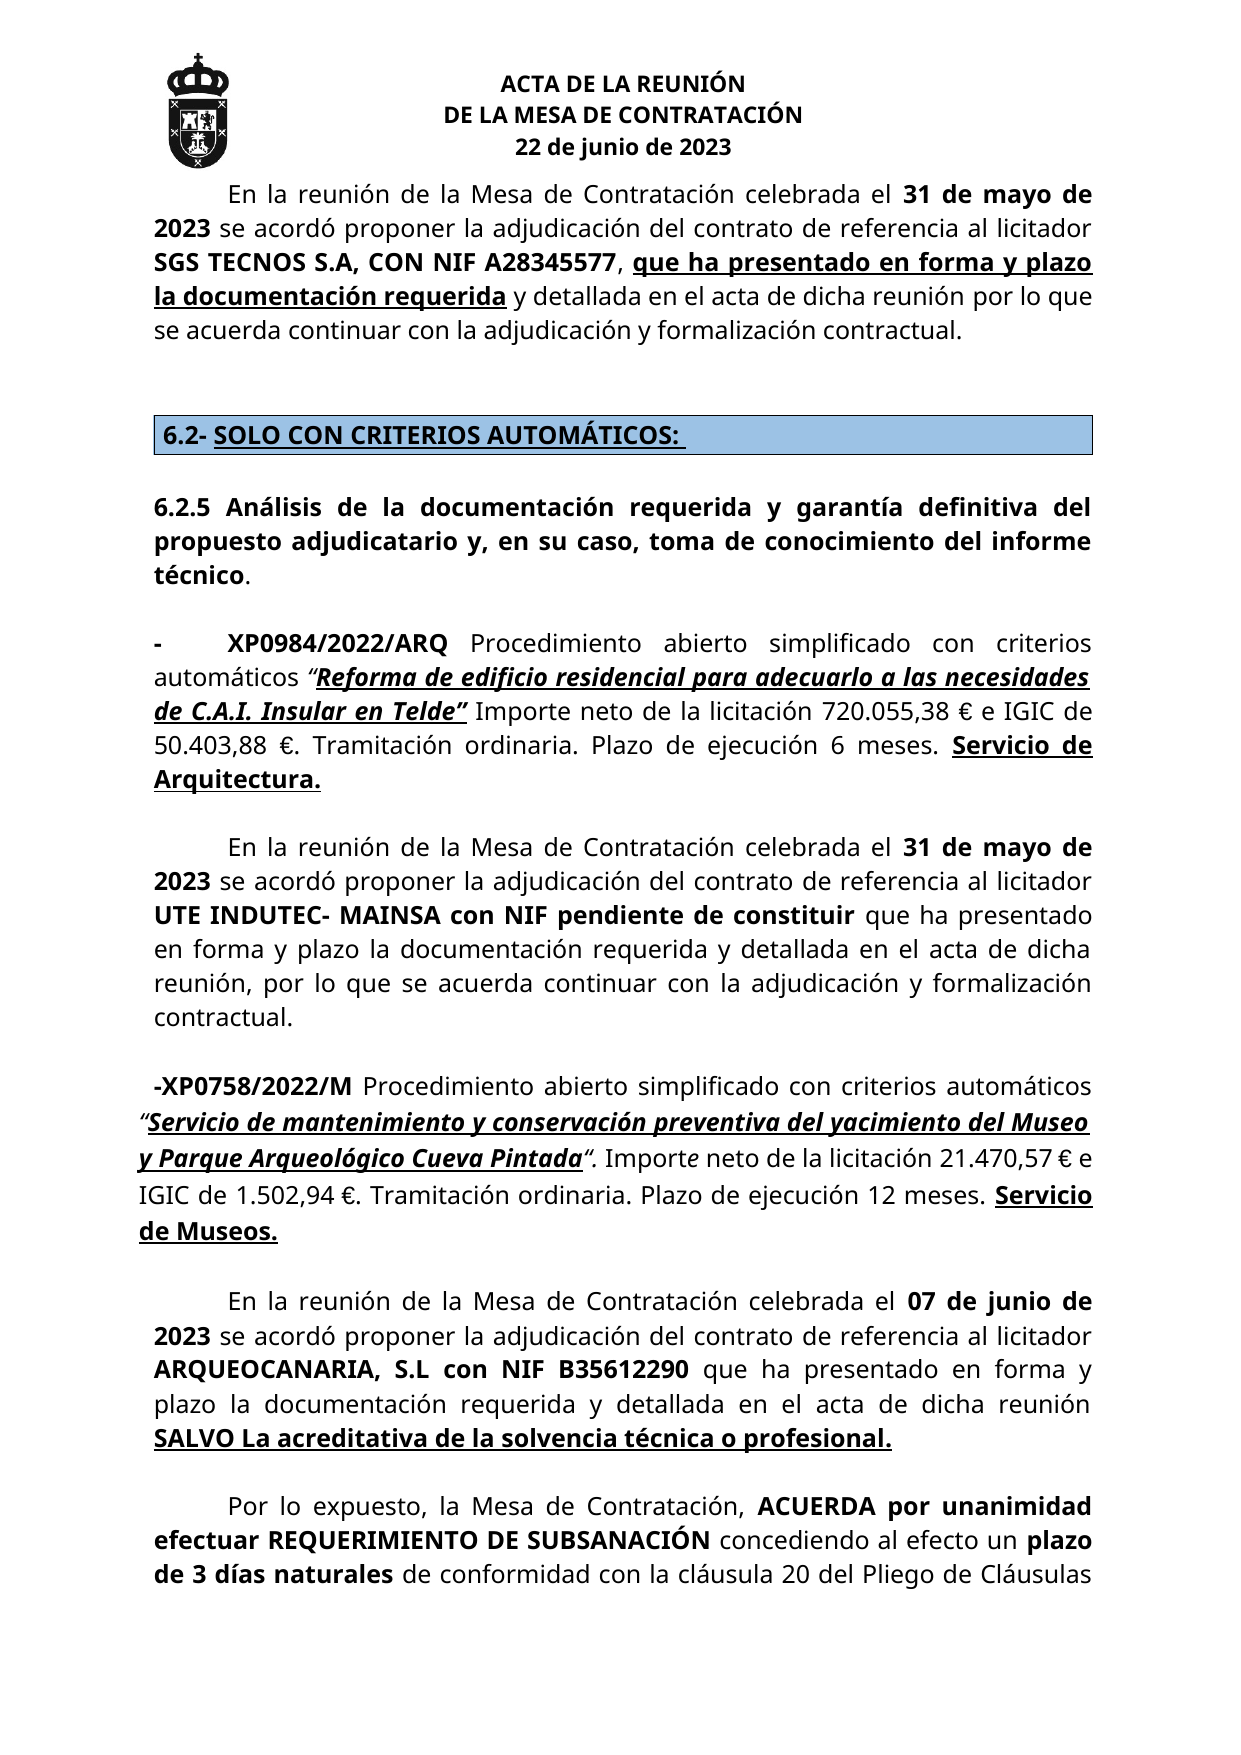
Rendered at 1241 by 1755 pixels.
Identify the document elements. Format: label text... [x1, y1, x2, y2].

text En la reunión de la Mesa de Contratación celebrada el 31 de mayo de 2023 se acordó proponer la adjudicación del contrato de referencia al licitador SGS TECNOS S.A, CON NIF A28345577, que ha presentado en forma y plazo la documentación requerida y detallada en el acta de dicha reunión por lo que se acuerda continuar con la adjudicación y formalización contractual. [153, 176, 1093, 347]
text Por lo expuesto, la Mesa de Contratación, ACUERDA por unanimidad efectuar REQUERIMIENTO DE SUBSANACIÓN concediendo al efecto un plazo de 3 días naturales de conformidad con la cláusula 20 del Pliego de Cláusulas [153, 1488, 1093, 1591]
text -XP0758/2022/M Procedimiento abierto simplificado con criterios automáticos “Servicio de mantenimiento y conservación preventiva del yacimiento del Museo y Parque Arqueológico Cueva Pintada“. Importe neto de la licitación 21.470,57 € e IGIC de 1.502,94 €. Tramitación ordinaria. Plazo de ejecución 12 meses. Servicio de Museos. [139, 1068, 1093, 1248]
text 6.2- SOLO CON CRITERIOS AUTOMÁTICOS: [155, 416, 1092, 454]
text 6.2.5 Análisis de la documentación requerida y garantía definitiva del propuesto adjudicatario y, en su caso, toma de conocimiento del informe técnico. [153, 489, 1093, 591]
text En la reunión de la Mesa de Contratación celebrada el 07 de junio de 2023 se acordó proponer la adjudicación del contrato de referencia al licitador ARQUEOCANARIA, S.L con NIF B35612290 que ha presentado en forma y plazo la documentación requerida y detallada en el acta de dicha reunión SALVO La acreditativa de la solvencia técnica o profesional. [153, 1284, 1093, 1454]
text En la reunión de la Mesa de Contratación celebrada el 31 de mayo de 2023 se acordó proponer la adjudicación del contrato de referencia al licitador UTE INDUTEC- MAINSA con NIF pendiente de constituir que ha presentado en forma y plazo la documentación requerida y detallada en el acta de dicha reunión, por lo que se acuerda continuar con la adjudicación y formalización contractual. [153, 830, 1093, 1034]
text - XP0984/2022/ARQ Procedimiento abierto simplificado con criterios automáticos “Reforma de edificio residencial para adecuarlo a las necesidades de C.A.I. Insular en Telde” Importe neto de la licitación 720.055,38 € e IGIC de 50.403,88 €. Tramitación ordinaria. Plazo de ejecución 6 meses. Servicio de Arquitectura. [153, 625, 1093, 796]
